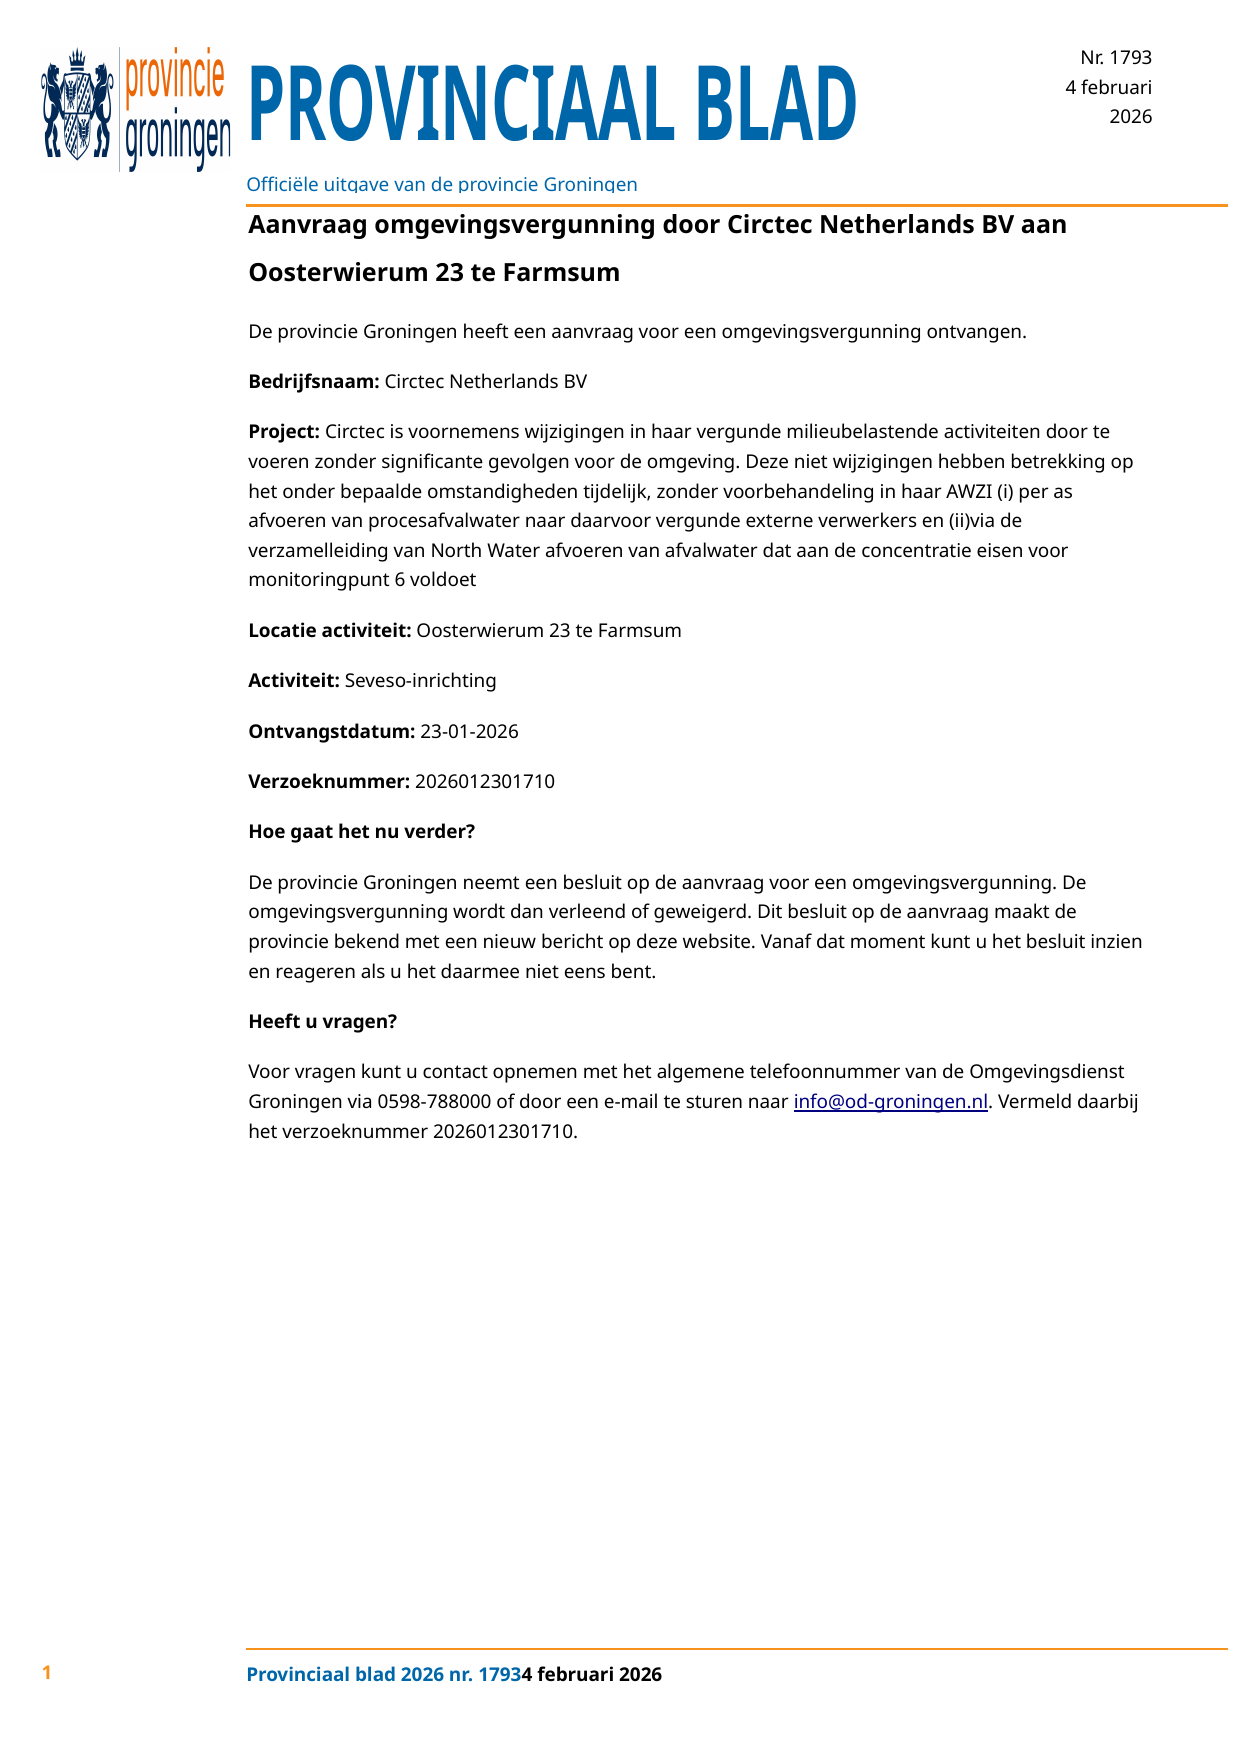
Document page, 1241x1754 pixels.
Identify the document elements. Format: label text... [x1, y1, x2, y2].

text Heeft u vragen? [248, 1008, 1152, 1034]
text De provincie Groningen neemt een besluit op de aanvraag voor een omgevingsvergunning. De omgevingsvergunning wordt dan verleend of geweigerd. Dit besluit op de aanvraag maakt de provincie bekend met een nieuw bericht op deze website. Vanaf dat moment kunt u het besluit inzien en reageren als u het daarmee niet eens bent. [248, 869, 1152, 984]
text De provincie Groningen heeft een aanvraag voor een omgevingsvergunning ontvangen. [248, 318, 1152, 344]
text Bedrijfsnaam: Circtec Netherlands BV [248, 368, 1152, 394]
text Ontvangstdatum: 23-01-2026 [248, 718, 1152, 744]
text Verzoeknummer: 2026012301710 [248, 768, 1152, 794]
text Locatie activiteit: Oosterwierum 23 te Farmsum [248, 617, 1152, 643]
text Project: Circtec is voornemens wijzigingen in haar vergunde milieubelastende activiteiten door te voeren zonder significante gevolgen voor de omgeving. Deze niet wijzigingen hebben betrekking op het onder bepaalde omstandigheden tijdelijk, zonder voorbehandeling in haar AWZI (i) per as afvoeren van procesafvalwater naar daarvoor vergunde externe verwerkers en (ii)via de verzamelleiding van North Water afvoeren van afvalwater dat aan de concentratie eisen voor monitoringpunt 6 voldoet [248, 419, 1152, 592]
picture [41, 47, 231, 172]
text Aanvraag omgevingsvergunning door Circtec Netherlands BV aan Oosterwierum 23 te Farmsum [248, 207, 1152, 288]
text Activiteit: Seveso-inrichting [248, 667, 1152, 693]
text Voor vragen kunt u contact opnemen met het algemene telefoonnummer van de Omgevingsdienst Groningen via 0598-788000 of door een e-mail te sturen naar info@od-groningen.nl. Vermeld daarbij het verzoeknummer 2026012301710. [248, 1059, 1152, 1144]
text Hoe gaat het nu verder? [248, 819, 1152, 844]
